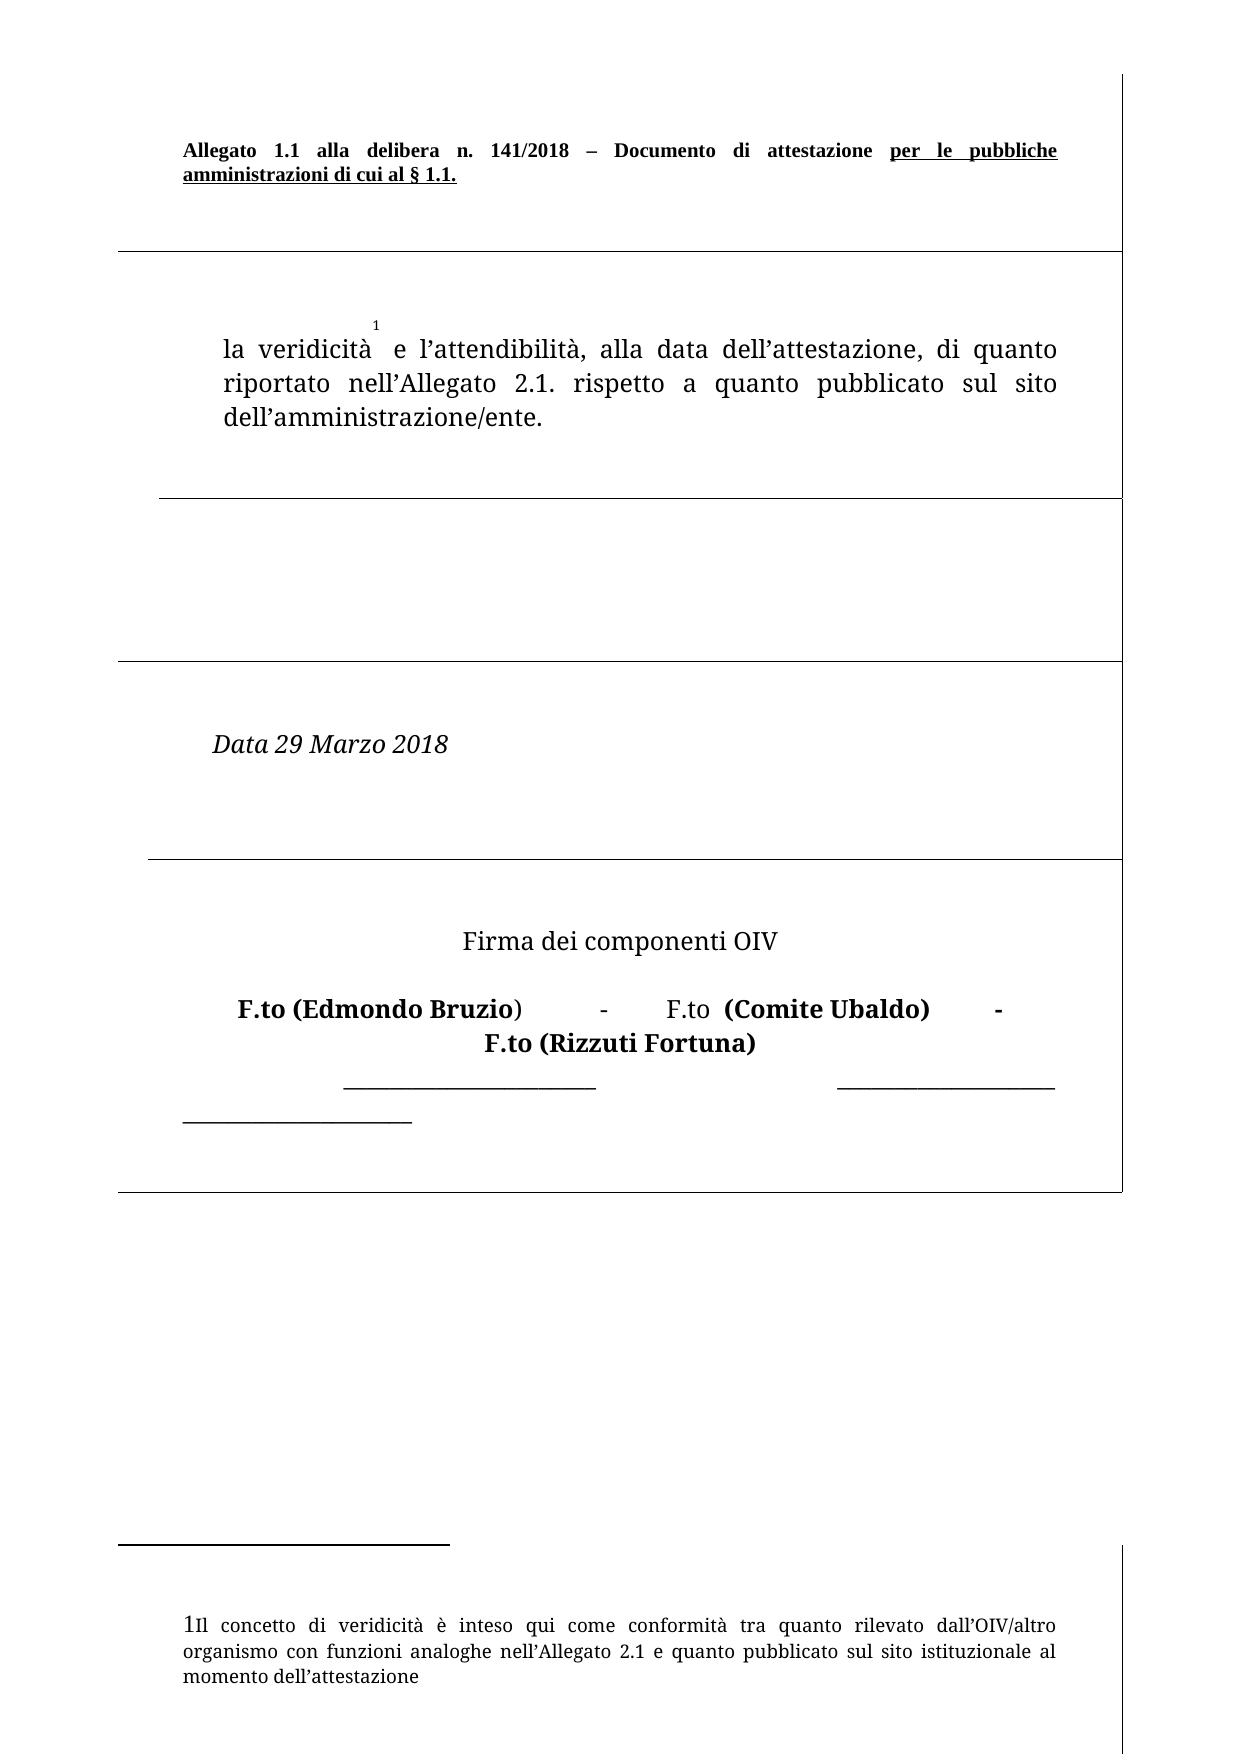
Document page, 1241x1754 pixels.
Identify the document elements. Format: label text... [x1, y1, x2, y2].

text Il concetto di veridicità è inteso qui come conformità tra quanto rilevato dall’OIV/altro organismo con funzioni analoghe nell’Allegato 2.1 e quanto pubblicato sul sito istituzionale al momento dell’attestazione [118, 1545, 1122, 1754]
text Data 29 Marzo 2018 [148, 662, 1122, 760]
text la veridicità e l’attendibilità, alla data dell’attestazione, di quanto riportato nell’Allegato 2.1. rispetto a quanto pubblicato sul sito dell’amministrazione/ente. [158, 251, 1122, 498]
text Firma dei componenti OIV [118, 859, 1122, 958]
text F.to (Edmondo Bruzio) - F.to (Comite Ubaldo) - F.to (Rizzuti Fortuna) [118, 992, 1122, 1060]
text ______________________ ___________________ ____________________ [118, 1060, 1122, 1192]
